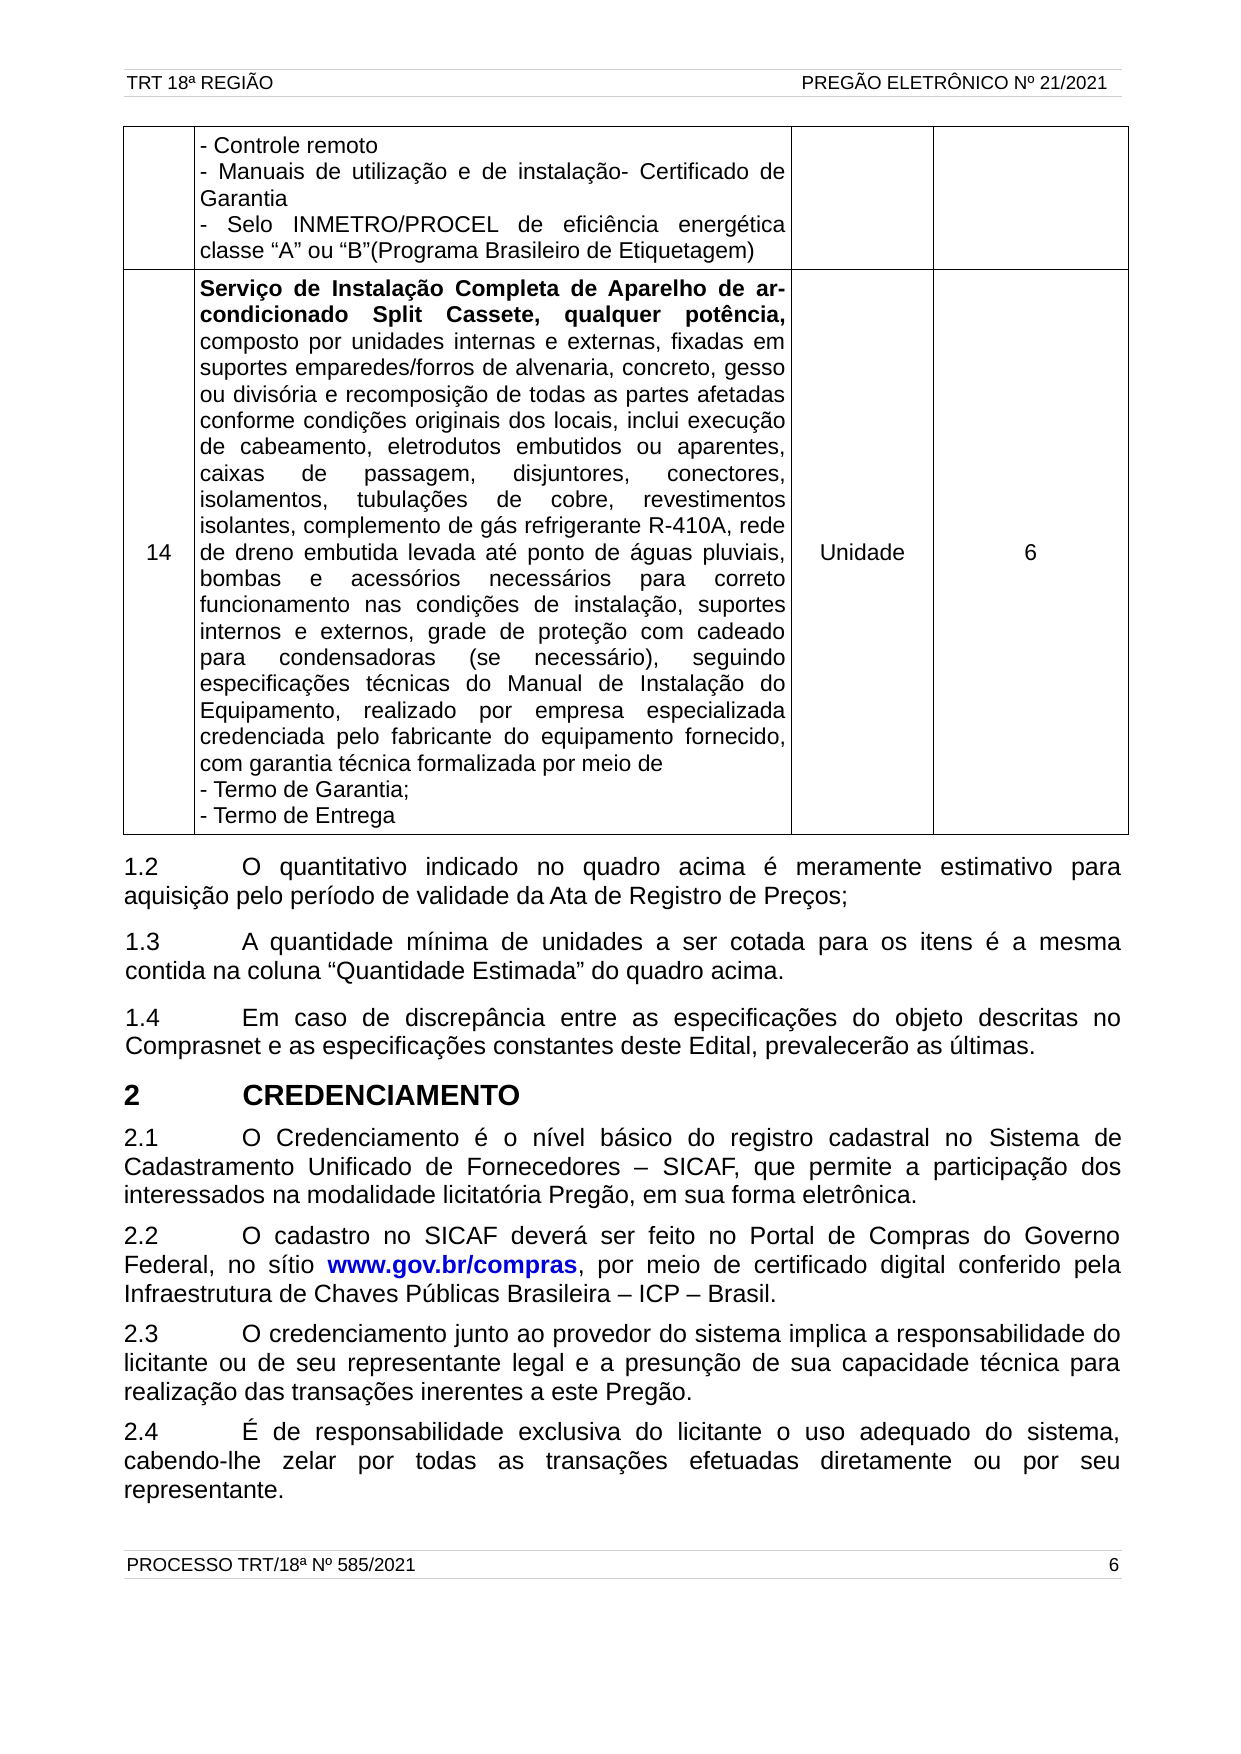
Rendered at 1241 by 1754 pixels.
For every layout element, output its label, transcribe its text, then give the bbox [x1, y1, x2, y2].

table_cell 14 [124, 270, 194, 834]
table_cell [792, 127, 933, 269]
table_cell 6 [934, 270, 1128, 834]
table_cell - Controle remoto - Manuais de utilização e de instalação- Certificado de Garantia - Selo INMETRO/PROCEL de eficiência energética classe “A” ou “B”(Programa Brasileiro de Etiquetagem) [195, 127, 791, 269]
text 2 CREDENCIAMENTO [123, 1078, 1122, 1111]
table_cell Unidade [792, 270, 933, 834]
list 1.4 Em caso de discrepância entre as especificações do objeto descritas no Comprasnet e as especificações constantes deste Edital, prevalecerão as últimas. [125, 1002, 1122, 1060]
text 1.3 A quantidade mínima de unidades a ser cotada para os itens é a mesma contida na coluna “Quantidade Estimada” do quadro acima. [125, 927, 1122, 985]
text 2.4 É de responsabilidade exclusiva do licitante o uso adequado do sistema, cabendo-lhe zelar por todas as transações efetuadas diretamente ou por seu representante. [123, 1417, 1122, 1503]
text 2.2 O cadastro no SICAF deverá ser feito no Portal de Compras do Governo Federal, no sítio www.gov.br/compras, por meio de certificado digital conferido pela Infraestrutura de Chaves Públicas Brasileira – ICP – Brasil. [123, 1221, 1122, 1307]
table_cell [124, 127, 194, 269]
text 2.1 O Credenciamento é o nível básico do registro cadastral no Sistema de Cadastramento Unificado de Fornecedores – SICAF, que permite a participação dos interessados na modalidade licitatória Pregão, em sua forma eletrônica. [123, 1123, 1122, 1209]
table_cell [934, 127, 1128, 269]
text 2.3 O credenciamento junto ao provedor do sistema implica a responsabilidade do licitante ou de seu representante legal e a presunção de sua capacidade técnica para realização das transações inerentes a este Pregão. [123, 1319, 1122, 1405]
table_cell Serviço de Instalação Completa de Aparelho de ar-condicionado Split Cassete, qualquer potência, composto por unidades internas e externas, fixadas em suportes emparedes/forros de alvenaria, concreto, gesso ou divisória e recomposição de todas as partes afetadas conforme condições originais dos locais, inclui execução de cabeamento, eletrodutos embutidos ou aparentes, caixas de passagem, disjuntores, conectores, isolamentos, tubulações de cobre, revestimentos isolantes, complemento de gás refrigerante R-410A, rede de dreno embutida levada até ponto de águas pluviais, bombas e acessórios necessários para correto funcionamento nas condições de instalação, suportes internos e externos, grade de proteção com cadeado para condensadoras (se necessário), seguindo especificações técnicas do Manual de Instalação do Equipamento, realizado por empresa especializada credenciada pelo fabricante do equipamento fornecido, com garantia técnica formalizada por meio de - Termo de Garantia; - Termo de Entrega [195, 270, 791, 834]
text 1.2 O quantitativo indicado no quadro acima é meramente estimativo para aquisição pelo período de validade da Ata de Registro de Preços; [123, 852, 1122, 909]
